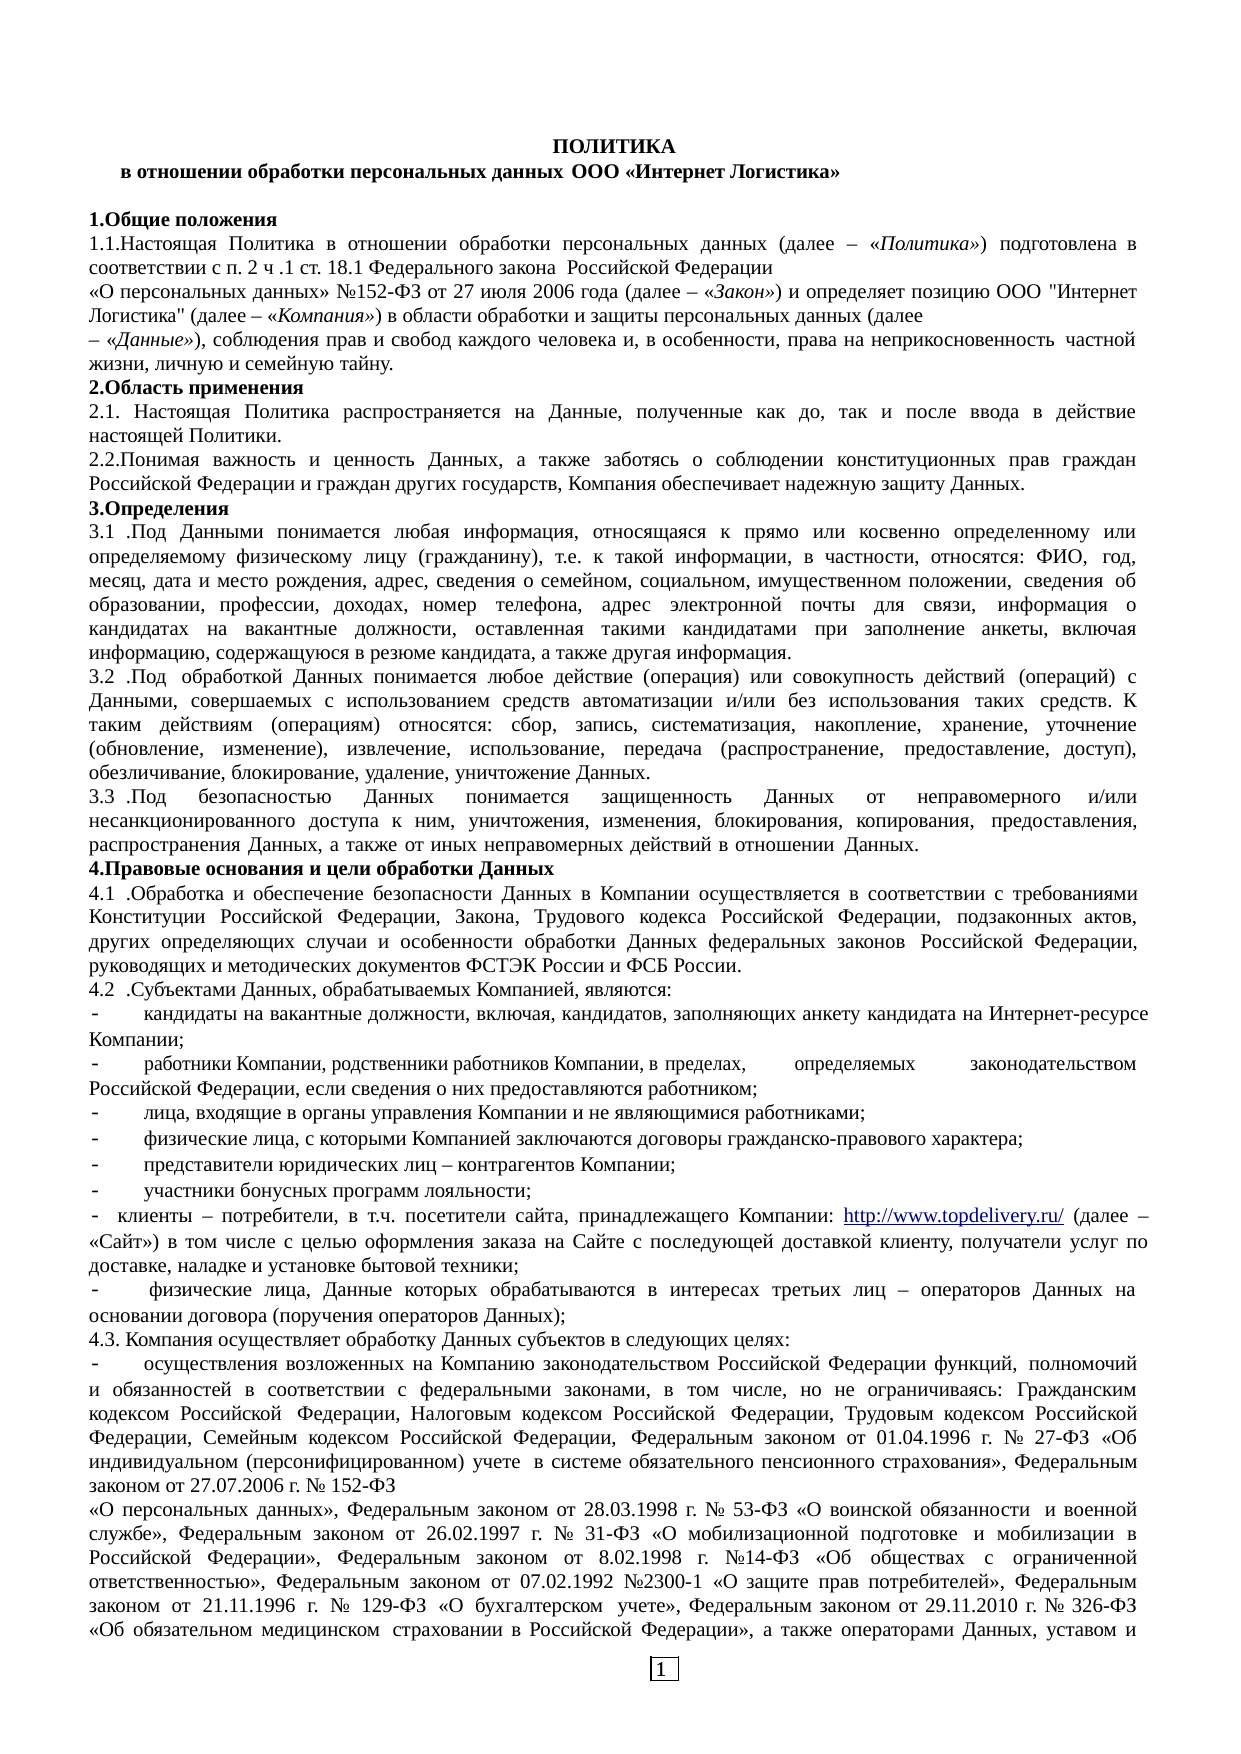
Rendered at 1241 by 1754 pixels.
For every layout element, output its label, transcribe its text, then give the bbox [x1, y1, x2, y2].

text «О персональных данных», Федеральным законом от 28.03.1998 г. № 53-ФЗ «О воинской обязанности и военной службе», Федеральным законом от 26.02.1997 г. № 31-ФЗ «О мобилизационной подготовке и мобилизации в Российской Федерации», Федеральным законом от 8.02.1998 г. №14-ФЗ «Об обществах с ограниченной ответственностью», Федеральным законом от 07.02.1992 №2300-1 «О защите прав потребителей», Федеральным законом от 21.11.1996 г. № 129-ФЗ «О бухгалтерском учете», Федеральным законом от 29.11.2010 г. № 326-ФЗ «Об обязательном медицинском страховании в Российской Федерации», а также операторами Данных, уставом и [89, 1497, 1137, 1641]
list физические лица, с которыми Компанией заключаются договоры гражданско-правового характера; [89, 1126, 1148, 1152]
subtitle 2.Область применения [89, 375, 891, 399]
text 2.1. Настоящая Политика распространяется на Данные, полученные как до, так и после ввода в действие настоящей Политики. [89, 399, 1136, 447]
text – «Данные»), соблюдения прав и свобод каждого человека и, в особенности, права на неприкосновенность частной жизни, личную и семейную тайну. [89, 327, 1136, 375]
list .Обработка и обеспечение безопасности Данных в Компании осуществляется в соответствии с требованиями Конституции Российской Федерации, Закона, Трудового кодекса Российской Федерации, подзаконных актов, других определяющих случаи и особенности обработки Данных федеральных законов Российской Федерации, руководящих и методических документов ФСТЭК России и ФСБ России. [89, 880, 1138, 977]
text 1.1.Настоящая Политика в отношении обработки персональных данных (далее – «Политика») подготовлена в соответствии с п. 2 ч .1 ст. 18.1 Федерального закона Российской Федерации [89, 231, 1138, 279]
list .Под обработкой Данных понимается любое действие (операция) или совокупность действий (операций) с Данными, совершаемых с использованием средств автоматизации и/или без использования таких средств. К таким действиям (операциям) относятся: сбор, запись, систематизация, накопление, хранение, уточнение (обновление, изменение), извлечение, использование, передача (распространение, предоставление, доступ), обезличивание, блокирование, удаление, уничтожение Данных. [89, 664, 1137, 784]
subtitle ПОЛИТИКА [89, 134, 1139, 158]
list лица, входящие в органы управления Компании и не являющимися работниками; [89, 1100, 1148, 1126]
text в отношении обработки персональных данных ООО «Интернет Логистика» [89, 158, 872, 183]
list .Под безопасностью Данных понимается защищенность Данных от неправомерного и/или несанкционированного доступа к ним, уничтожения, изменения, блокирования, копирования, предоставления, распространения Данных, а также от иных неправомерных действий в отношении Данных. [89, 784, 1137, 856]
text 4.3. Компания осуществляет обработку Данных субъектов в следующих целях: [89, 1327, 1136, 1351]
text 2.2.Понимая важность и ценность Данных, а также заботясь о соблюдении конституционных прав граждан Российской Федерации и граждан других государств, Компания обеспечивает надежную защиту Данных. [89, 447, 1136, 495]
list участники бонусных программ лояльности; [89, 1177, 1148, 1203]
subtitle 4.Правовые основания и цели обработки Данных [89, 856, 891, 880]
list работники Компании, родственники работников Компании, в пределах, определяемых законодательством Российской Федерации, если сведения о них предоставляются работником; [89, 1051, 1136, 1100]
list .Под Данными понимается любая информация, относящаяся к прямо или косвенно определенному или определяемому физическому лицу (гражданину), т.е. к такой информации, в частности, относятся: ФИО, год, месяц, дата и место рождения, адрес, сведения о семейном, социальном, имущественном положении, сведения об образовании, профессии, доходах, номер телефона, адрес электронной почты для связи, информация о кандидатах на вакантные должности, оставленная такими кандидатами при заполнение анкеты, включая информацию, содержащуюся в резюме кандидата, а также другая информация. [89, 519, 1137, 664]
subtitle 3.Определения [89, 495, 891, 519]
list представители юридических лиц – контрагентов Компании; [89, 1152, 1148, 1177]
list клиенты – потребители, в т.ч. посетители сайта, принадлежащего Компании: http://www.topdelivery.ru/ (далее – «Сайт») в том числе с целью оформления заказа на Сайте с последующей доставкой клиенту, получатели услуг по доставке, наладке и установке бытовой техники; [89, 1203, 1148, 1277]
subtitle 1.Общие положения [89, 207, 891, 231]
list осуществления возложенных на Компанию законодательством Российской Федерации функций, полномочий и обязанностей в соответствии с федеральными законами, в том числе, но не ограничиваясь: Гражданским кодексом Российской Федерации, Налоговым кодексом Российской Федерации, Трудовым кодексом Российской Федерации, Семейным кодексом Российской Федерации, Федеральным законом от 01.04.1996 г. № 27-ФЗ «Об индивидуальном (персонифицированном) учете в системе обязательного пенсионного страхования», Федеральным законом от 27.07.2006 г. № 152-ФЗ [89, 1351, 1137, 1497]
text «О персональных данных» №152-ФЗ от 27 июля 2006 года (далее – «Закон») и определяет позицию ООО "Интернет Логистика" (далее – «Компания») в области обработки и защиты персональных данных (далее [89, 279, 1138, 327]
list физические лица, Данные которых обрабатываются в интересах третьих лиц – операторов Данных на основании договора (поручения операторов Данных); [89, 1277, 1136, 1327]
list .Субъектами Данных, обрабатываемых Компанией, являются: [89, 977, 1148, 1001]
list кандидаты на вакантные должности, включая, кандидатов, заполняющих анкету кандидата на Интернет-ресурсе Компании; [89, 1001, 1148, 1051]
